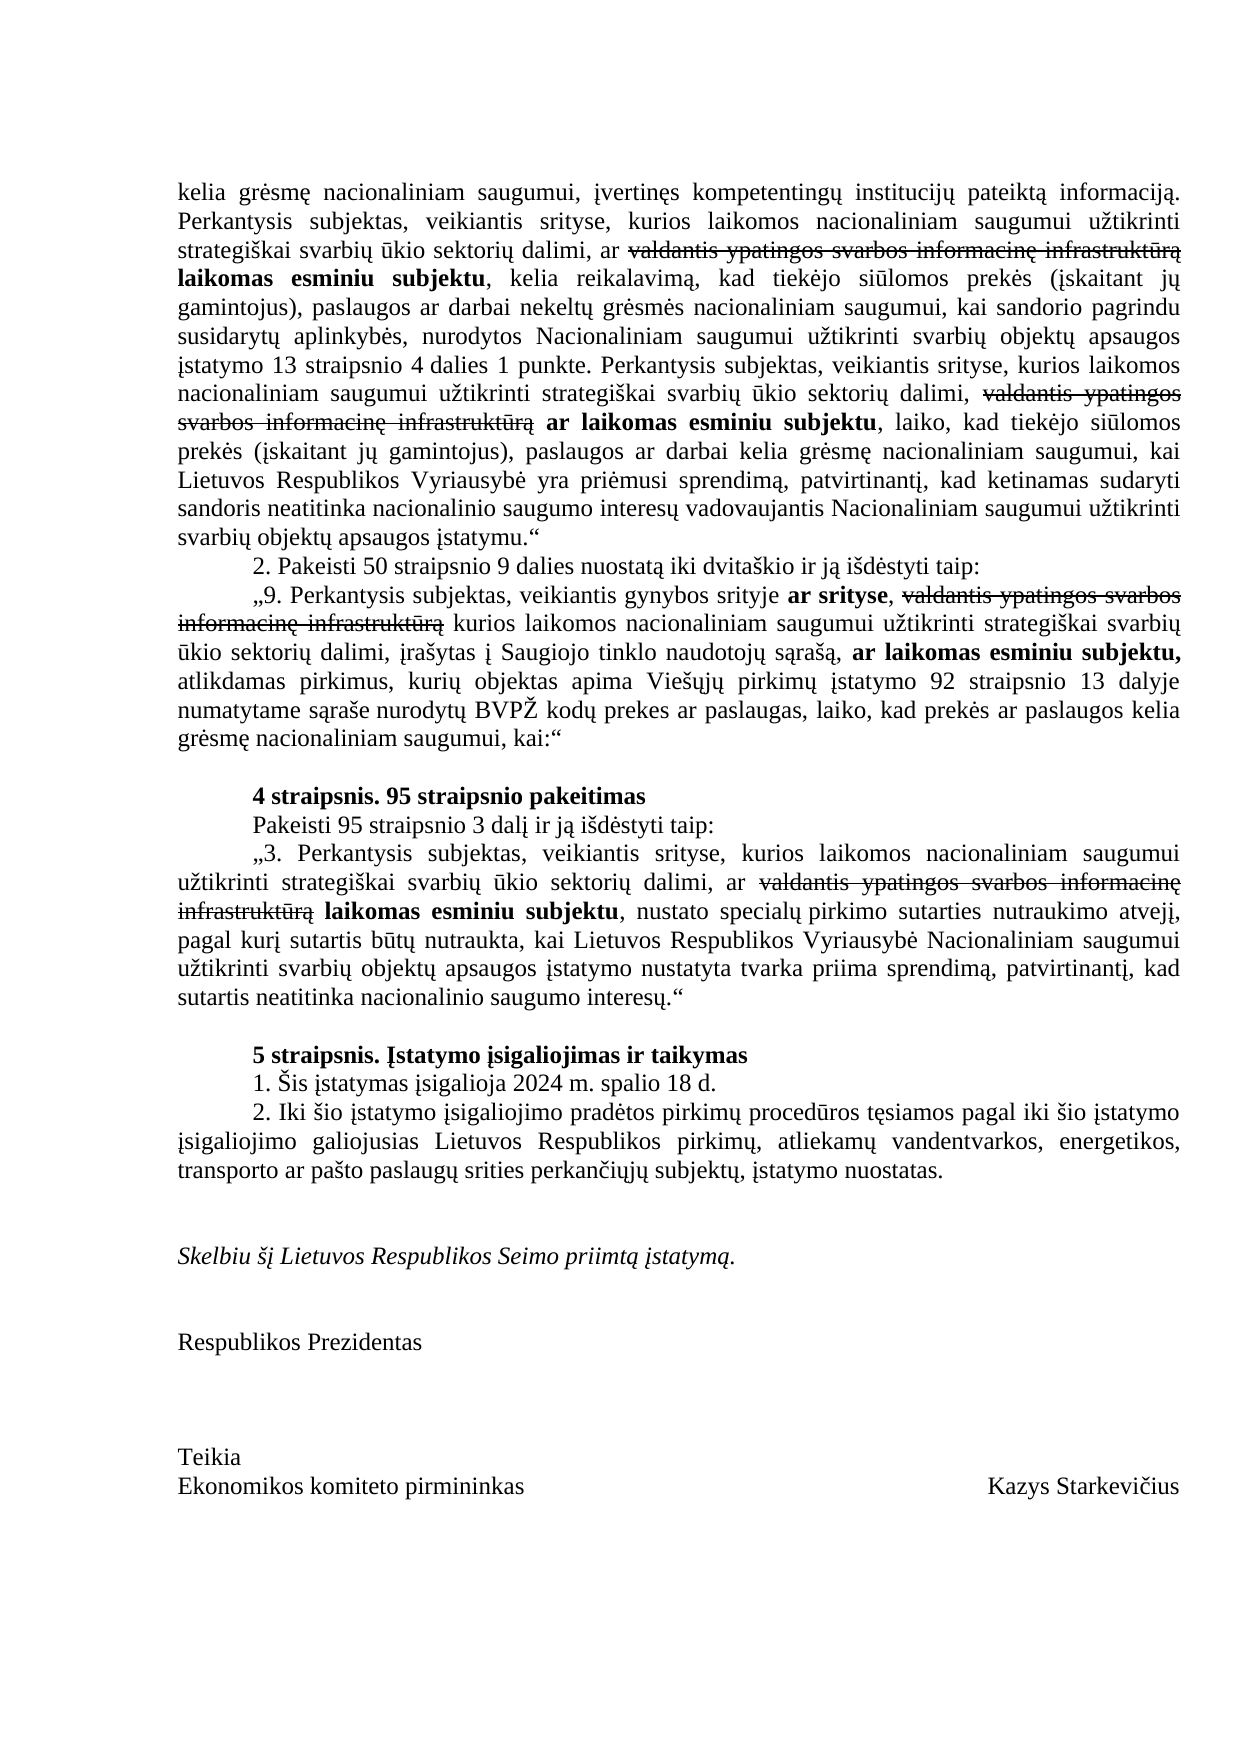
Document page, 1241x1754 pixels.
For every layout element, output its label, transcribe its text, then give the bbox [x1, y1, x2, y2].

text kelia grėsmę nacionaliniam saugumui, įvertinęs kompetentingų institucijų pateiktą informaciją. Perkantysis subjektas, veikiantis srityse, kurios laikomos nacionaliniam saugumui užtikrinti strategiškai svarbių ūkio sektorių dalimi, ar valdantis ypatingos svarbos informacinę infrastruktūrą laikomas esminiu subjektu, kelia reikalavimą, kad tiekėjo siūlomos prekės (įskaitant jų gamintojus), paslaugos ar darbai nekeltų grėsmės nacionaliniam saugumui, kai sandorio pagrindu susidarytų aplinkybės, nurodytos Nacionaliniam saugumui užtikrinti svarbių objektų apsaugos įstatymo 13 straipsnio 4 dalies 1 punkte. Perkantysis subjektas, veikiantis srityse, kurios laikomos nacionaliniam saugumui užtikrinti strategiškai svarbių ūkio sektorių dalimi, valdantis ypatingos svarbos informacinę infrastruktūrą ar laikomas esminiu subjektu, laiko, kad tiekėjo siūlomos prekės (įskaitant jų gamintojus), paslaugos ar darbai kelia grėsmę nacionaliniam saugumui, kai Lietuvos Respublikos Vyriausybė yra priėmusi sprendimą, patvirtinantį, kad ketinamas sudaryti sandoris neatitinka nacionalinio saugumo interesų vadovaujantis Nacionaliniam saugumui užtikrinti svarbių objektų apsaugos įstatymu.“ [177, 177, 1181, 551]
text „3. Perkantysis subjektas, veikiantis srityse, kurios laikomos nacionaliniam saugumui užtikrinti strategiškai svarbių ūkio sektorių dalimi, ar valdantis ypatingos svarbos informacinę infrastruktūrą laikomas esminiu subjektu, nustato specialų pirkimo sutarties nutraukimo atvejį, pagal kurį sutartis būtų nutraukta, kai Lietuvos Respublikos Vyriausybė Nacionaliniam saugumui užtikrinti svarbių objektų apsaugos įstatymo nustatyta tvarka priima sprendimą, patvirtinantį, kad sutartis neatitinka nacionalinio saugumo interesų.“ [177, 838, 1181, 1011]
text 1. Šis įstatymas įsigalioja 2024 m. spalio 18 d. [177, 1068, 1181, 1097]
text 2. Iki šio įstatymo įsigaliojimo pradėtos pirkimų procedūros tęsiamos pagal iki šio įstatymo įsigaliojimo galiojusias Lietuvos Respublikos pirkimų, atliekamų vandentvarkos, energetikos, transporto ar pašto paslaugų srities perkančiųjų subjektų, įstatymo nuostatas. [177, 1097, 1181, 1183]
text Respublikos Prezidentas [177, 1327, 1167, 1356]
text Teikia [177, 1442, 1181, 1471]
text Skelbiu šį Lietuvos Respublikos Seimo priimtą įstatymą. [177, 1241, 1167, 1270]
text Ekonomikos komiteto pirmininkas Kazys Starkevičius [177, 1471, 1181, 1500]
text Pakeisti 95 straipsnio 3 dalį ir ją išdėstyti taip: [177, 810, 1181, 838]
text 2. Pakeisti 50 straipsnio 9 dalies nuostatą iki dvitaškio ir ją išdėstyti taip: [177, 551, 1181, 580]
text „9. Perkantysis subjektas, veikiantis gynybos srityje ar srityse, valdantis ypatingos svarbos informacinę infrastruktūrą kurios laikomos nacionaliniam saugumui užtikrinti strategiškai svarbių ūkio sektorių dalimi, įrašytas į Saugiojo tinklo naudotojų sąrašą, ar laikomas esminiu subjektu, atlikdamas pirkimus, kurių objektas apima Viešųjų pirkimų įstatymo 92 straipsnio 13 dalyje numatytame sąraše nurodytų BVPŽ kodų prekes ar paslaugas, laiko, kad prekės ar paslaugos kelia grėsmę nacionaliniam saugumui, kai:“ [177, 580, 1181, 752]
text 4 straipsnis. 95 straipsnio pakeitimas [177, 781, 1181, 810]
text 5 straipsnis. Įstatymo įsigaliojimas ir taikymas [177, 1040, 1181, 1068]
